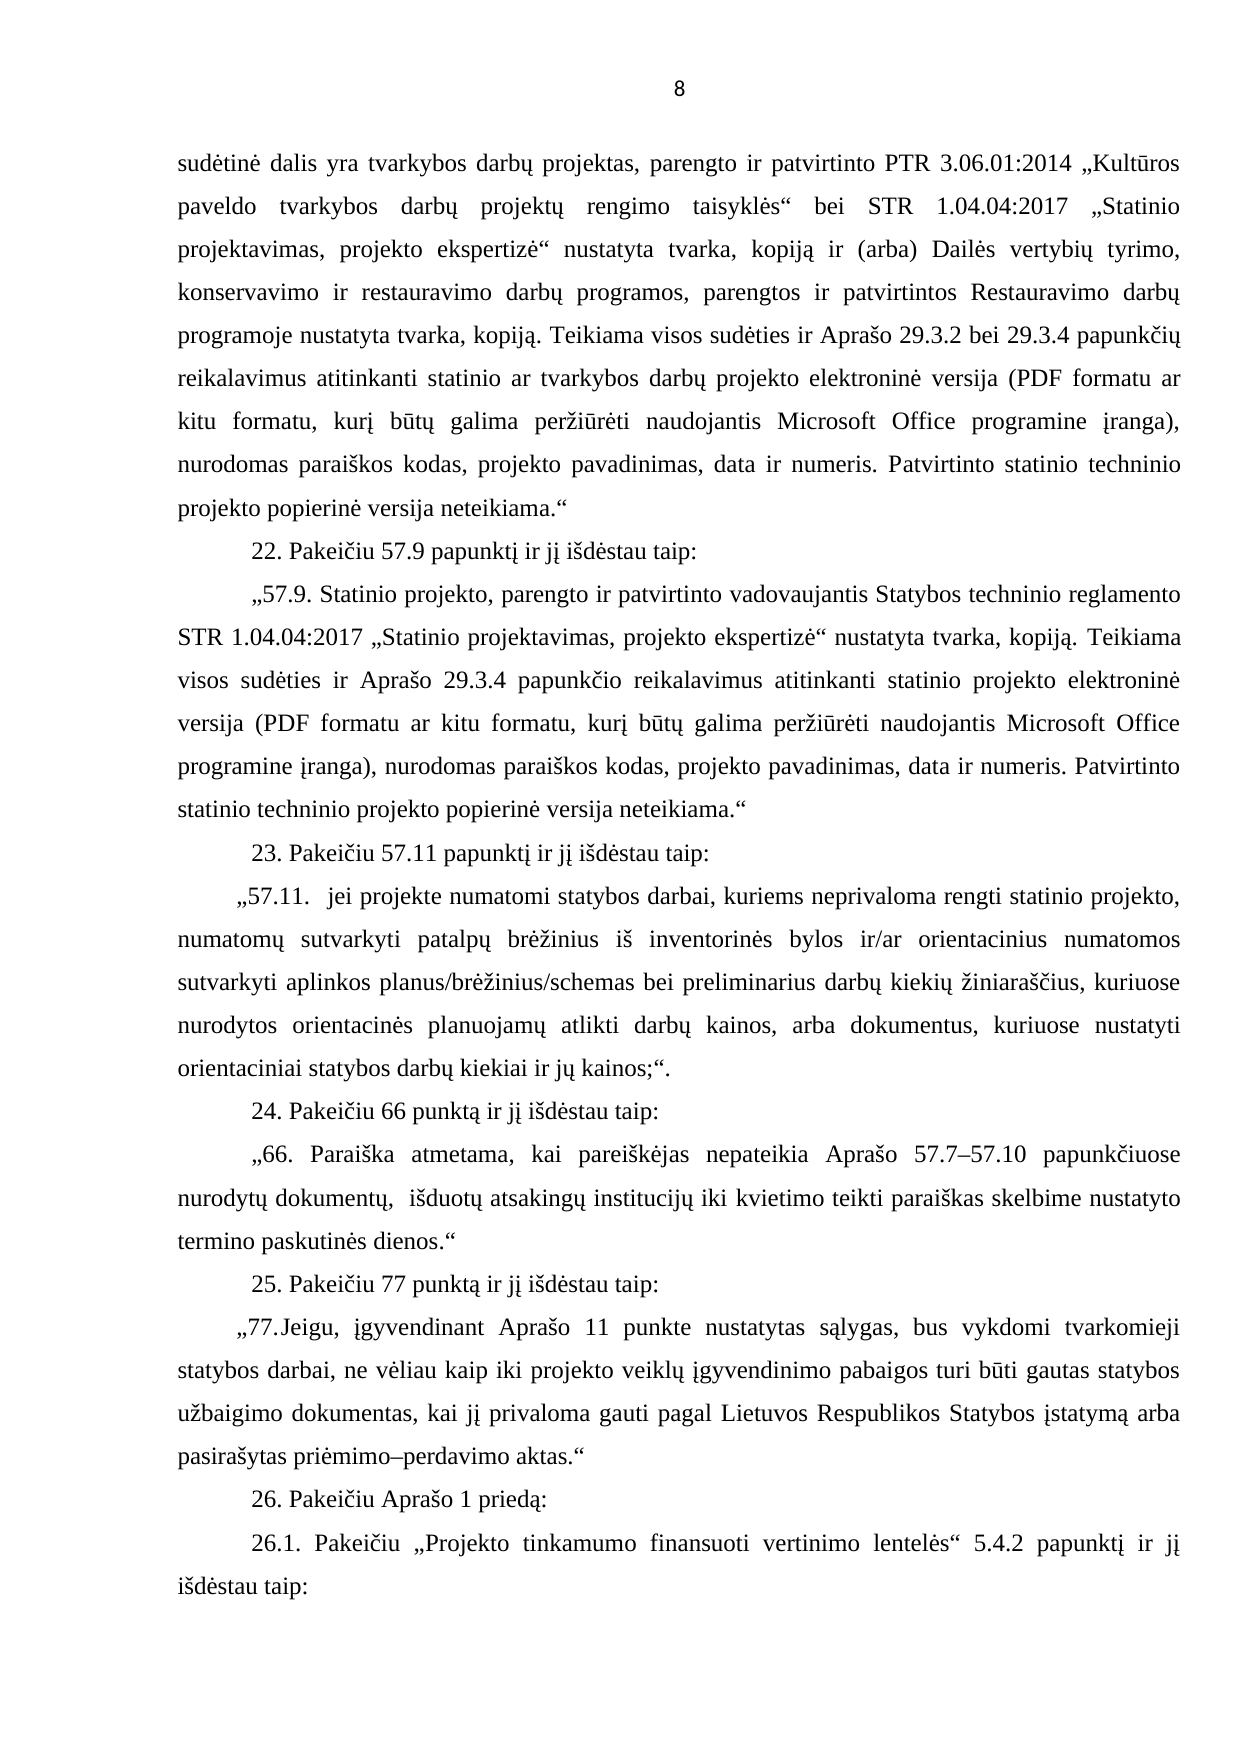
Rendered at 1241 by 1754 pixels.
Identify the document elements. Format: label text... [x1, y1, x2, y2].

text 23. Pakeičiu 57.11 papunktį ir jį išdėstau taip: [177, 838, 1181, 866]
text 24. Pakeičiu 66 punktą ir jį išdėstau taip: [177, 1096, 1181, 1125]
text „57.9. Statinio projekto, parengto ir patvirtinto vadovaujantis Statybos techninio reglamento STR 1.04.04:2017 „Statinio projektavimas, projekto ekspertizė“ nustatyta tvarka, kopiją. Teikiama visos sudėties ir Aprašo 29.3.4 papunkčio reikalavimus atitinkanti statinio projekto elektroninė versija (PDF formatu ar kitu formatu, kurį būtų galima peržiūrėti naudojantis Microsoft Office programine įranga), nurodomas paraiškos kodas, projekto pavadinimas, data ir numeris. Patvirtinto statinio techninio projekto popierinė versija neteikiama.“ [177, 579, 1181, 823]
text 26. Pakeičiu Aprašo 1 priedą: [251, 1484, 1181, 1513]
text „77. Jeigu, įgyvendinant Aprašo 11 punkte nustatytas sąlygas, bus vykdomi tvarkomieji statybos darbai, ne vėliau kaip iki projekto veiklų įgyvendinimo pabaigos turi būti gautas statybos užbaigimo dokumentas, kai jį privaloma gauti pagal Lietuvos Respublikos Statybos įstatymą arba pasirašytas priėmimo–perdavimo aktas.“ [177, 1312, 1181, 1470]
text sudėtinė dalis yra tvarkybos darbų projektas, parengto ir patvirtinto PTR 3.06.01:2014 „Kultūros paveldo tvarkybos darbų projektų rengimo taisyklės“ bei STR 1.04.04:2017 „Statinio projektavimas, projekto ekspertizė“ nustatyta tvarka, kopiją ir (arba) Dailės vertybių tyrimo, konservavimo ir restauravimo darbų programos, parengtos ir patvirtintos Restauravimo darbų programoje nustatyta tvarka, kopiją. Teikiama visos sudėties ir Aprašo 29.3.2 bei 29.3.4 papunkčių reikalavimus atitinkanti statinio ar tvarkybos darbų projekto elektroninė versija (PDF formatu ar kitu formatu, kurį būtų galima peržiūrėti naudojantis Microsoft Office programine įranga), nurodomas paraiškos kodas, projekto pavadinimas, data ir numeris. Patvirtinto statinio techninio projekto popierinė versija neteikiama.“ [177, 148, 1181, 521]
text „66. Paraiška atmetama, kai pareiškėjas nepateikia Aprašo 57.7–57.10 papunkčiuose nurodytų dokumentų, išduotų atsakingų institucijų iki kvietimo teikti paraiškas skelbime nustatyto termino paskutinės dienos.“ [177, 1139, 1181, 1254]
text 25. Pakeičiu 77 punktą ir jį išdėstau taip: [177, 1269, 1181, 1298]
text 26.1. Pakeičiu „Projekto tinkamumo finansuoti vertinimo lentelės“ 5.4.2 papunktį ir jį išdėstau taip: [177, 1528, 1181, 1599]
text „57.11. jei projekte numatomi statybos darbai, kuriems neprivaloma rengti statinio projekto, numatomų sutvarkyti patalpų brėžinius iš inventorinės bylos ir/ar orientacinius numatomos sutvarkyti aplinkos planus/brėžinius/schemas bei preliminarius darbų kiekių žiniaraščius, kuriuose nurodytos orientacinės planuojamų atlikti darbų kainos, arba dokumentus, kuriuose nustatyti orientaciniai statybos darbų kiekiai ir jų kainos;“. [177, 881, 1181, 1082]
text 22. Pakeičiu 57.9 papunktį ir jį išdėstau taip: [177, 536, 1181, 564]
